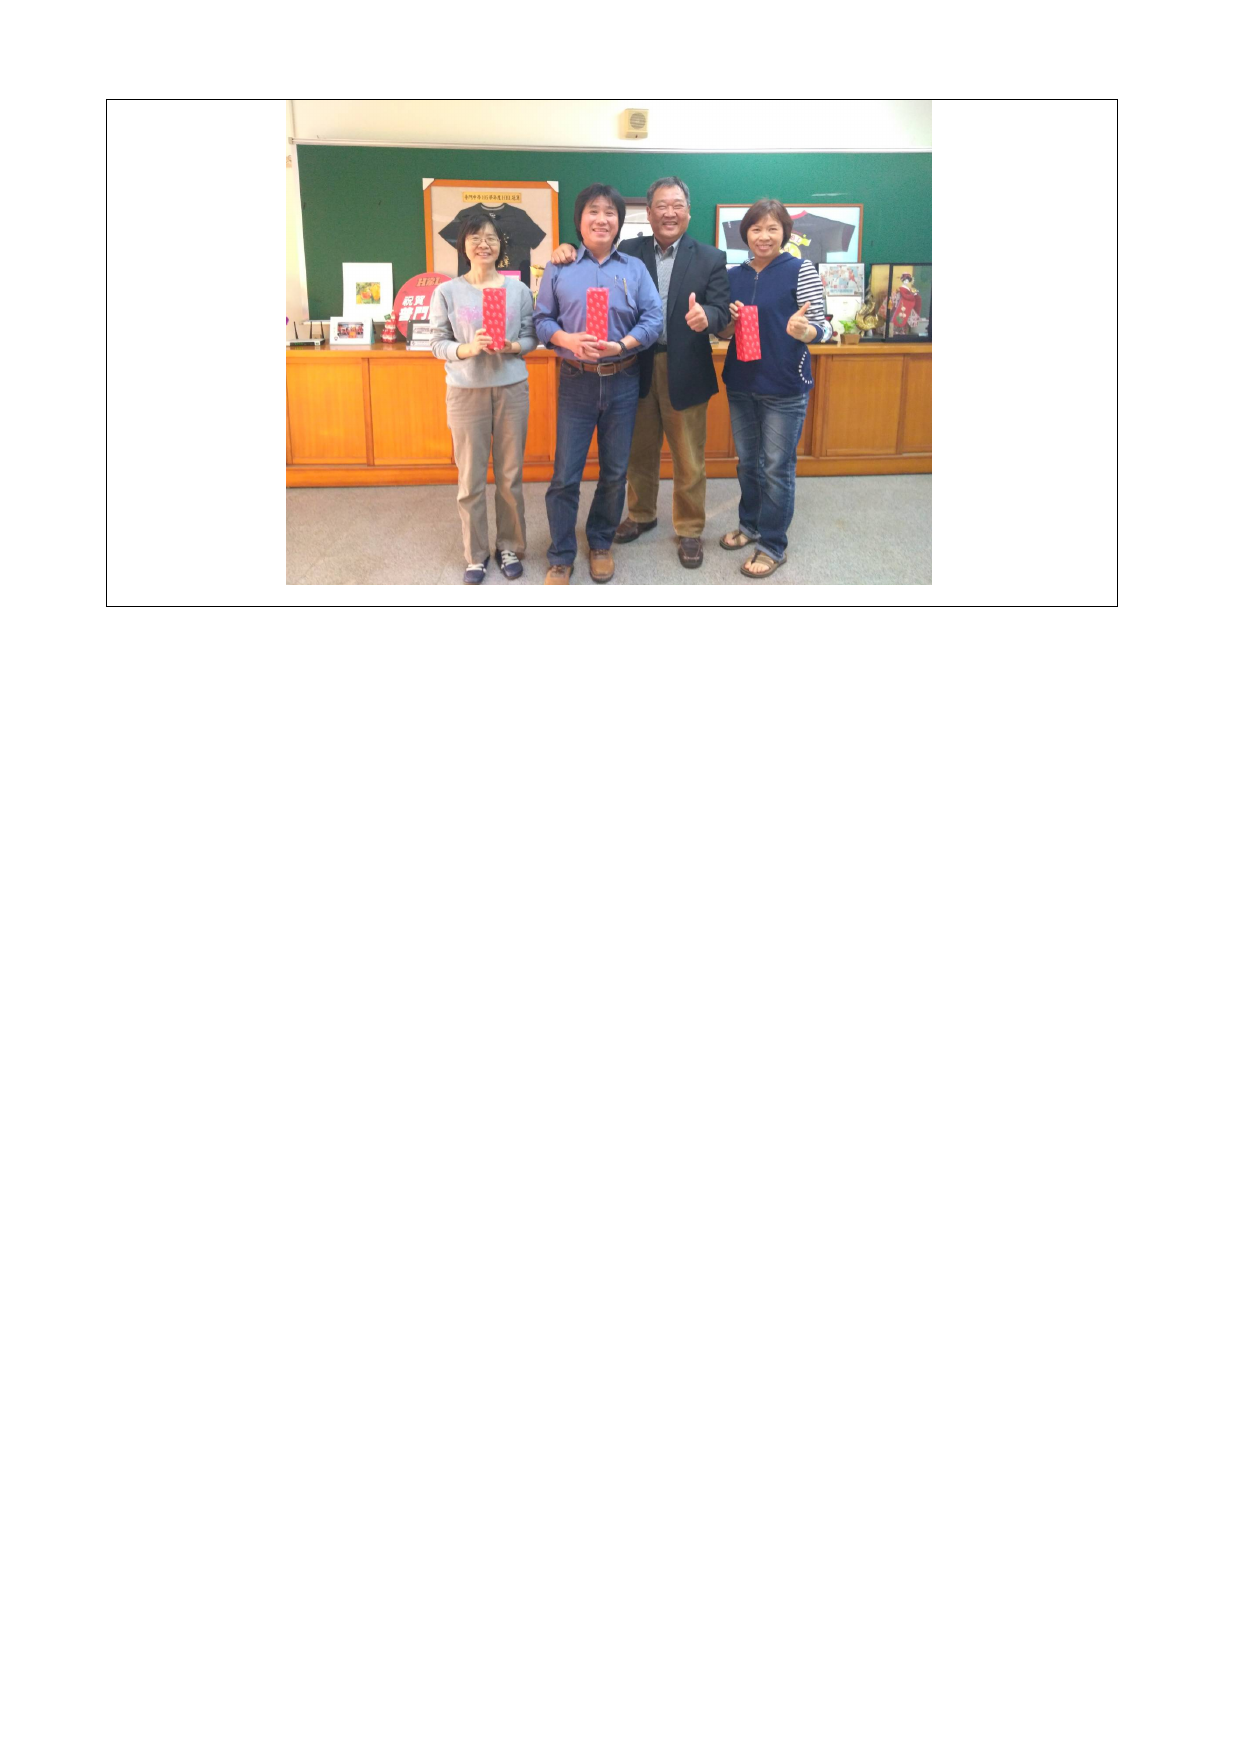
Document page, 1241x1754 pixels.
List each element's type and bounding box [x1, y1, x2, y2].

picture [286, 100, 932, 585]
table_cell [107, 100, 1117, 606]
